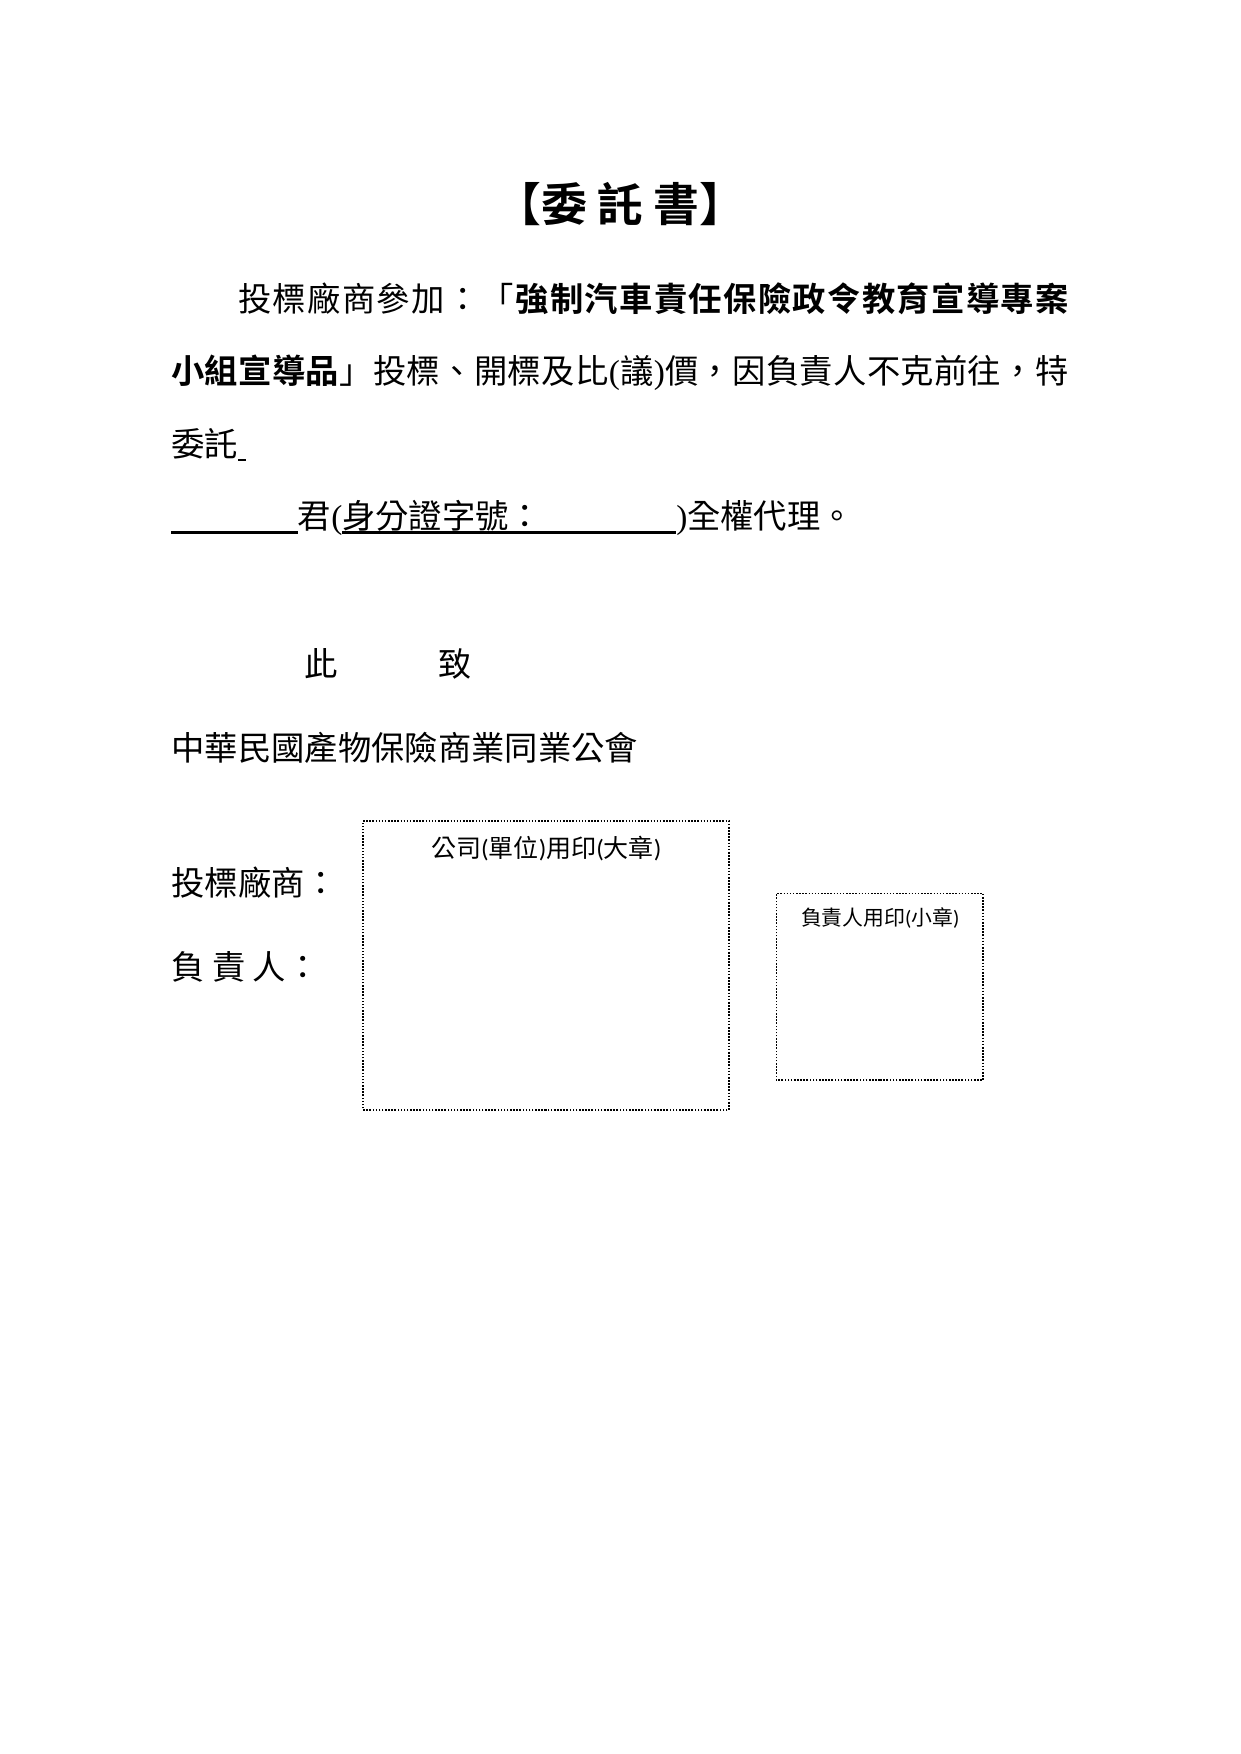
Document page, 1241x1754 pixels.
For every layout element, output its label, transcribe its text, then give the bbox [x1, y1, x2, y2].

text 負 責 人： [171, 941, 363, 989]
text 此 致 [171, 638, 1069, 686]
text 君(身分證字號： )全權代理。 [171, 490, 1069, 538]
text 中華民國產物保險商業同業公會 [171, 722, 1069, 770]
text [729, 941, 776, 989]
text [984, 941, 1069, 989]
text 投標廠商： [171, 857, 363, 905]
text 投標廠商參加：「強制汽車責任保險政令教育宣導專案小組宣導品」投標、開標及比(議)價，因負責人不克前往，特委託 [171, 273, 1069, 466]
text [729, 857, 1069, 905]
text 負責人用印(小章) [792, 901, 968, 931]
text 公司(單位)用印(大章) [378, 828, 714, 865]
text 【委 託 書】 [171, 164, 1069, 239]
